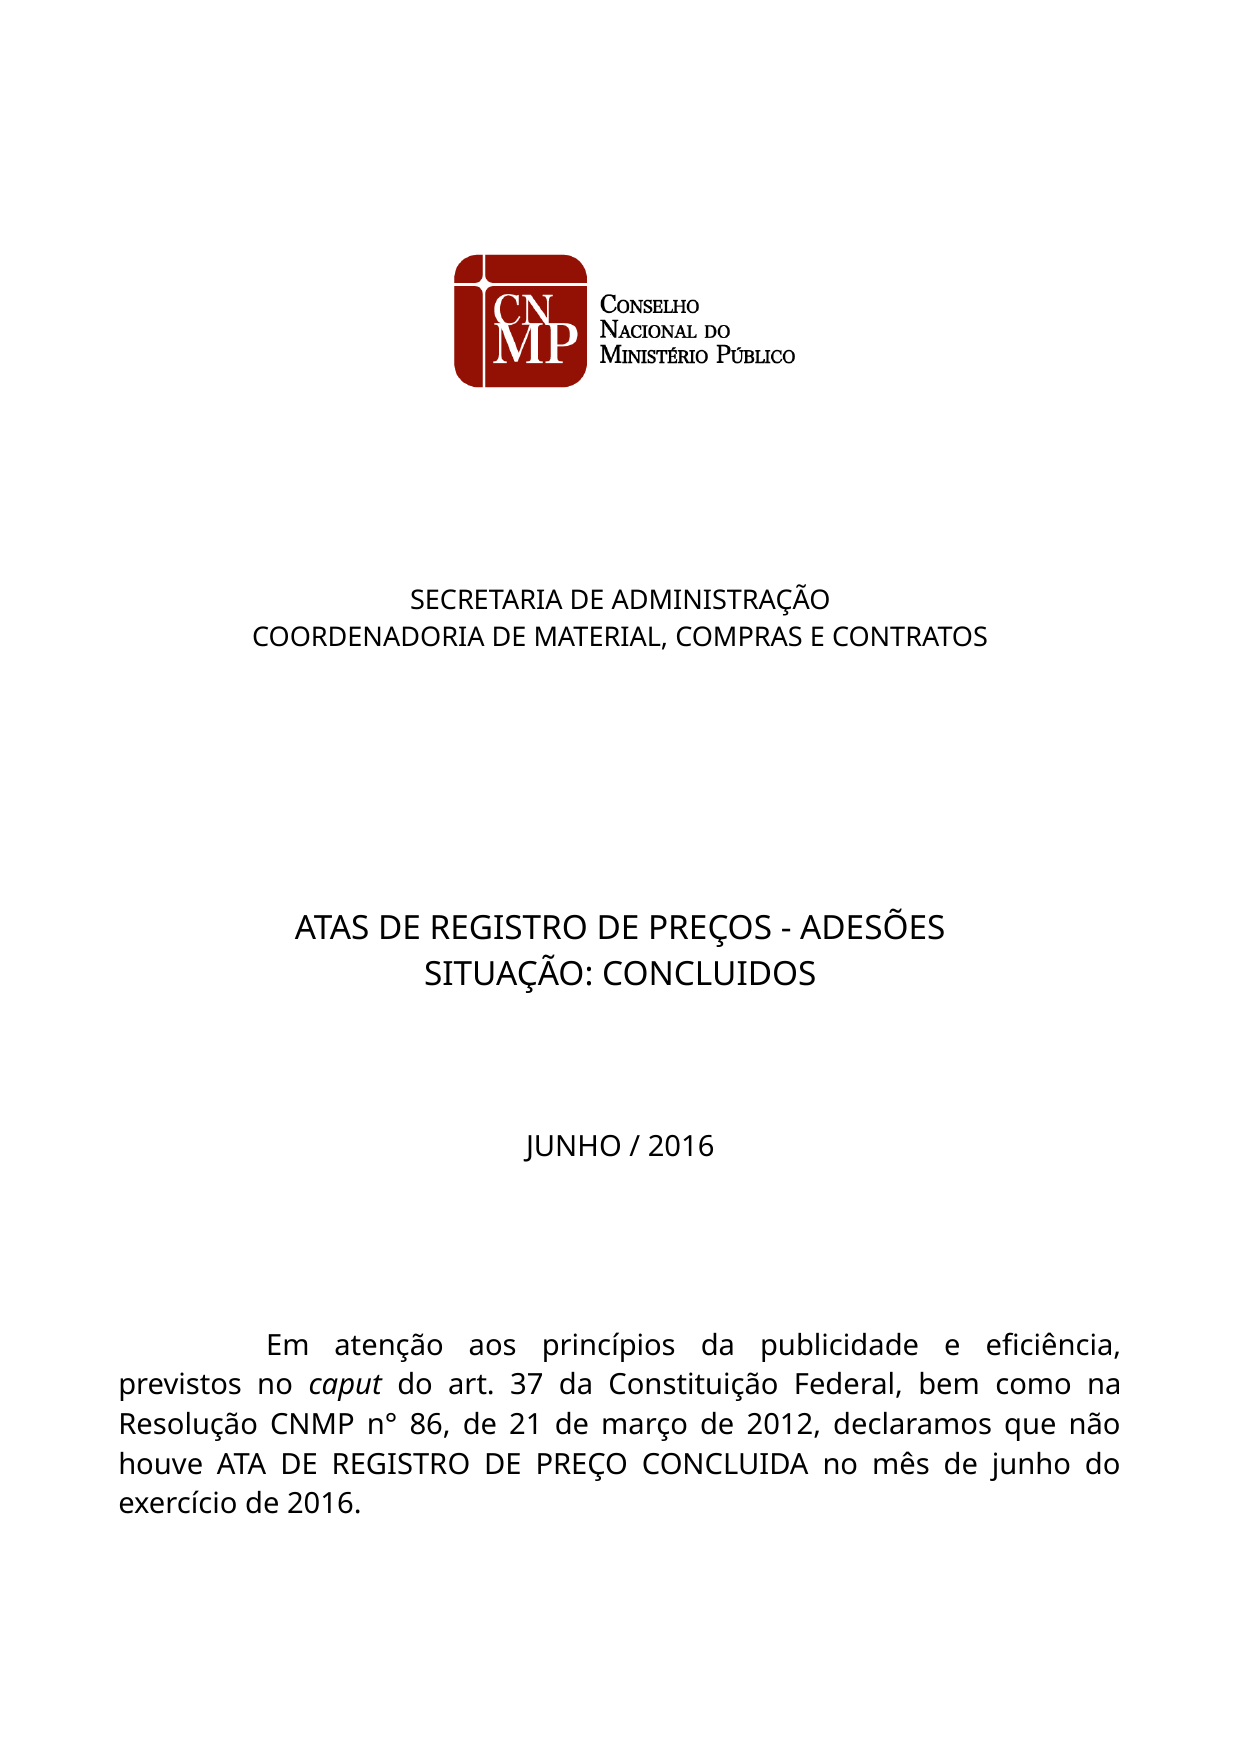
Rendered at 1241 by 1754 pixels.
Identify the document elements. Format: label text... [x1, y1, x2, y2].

text Em atenção aos princípios da publicidade e eficiência, previstos no caput do art. 37 da Constituição Federal, bem como na Resolução CNMP n° 86, de 21 de março de 2012, declaramos que não houve ATA DE REGISTRO DE PREÇO CONCLUIDA no mês de junho do exercício de 2016. [118, 1324, 1122, 1522]
text COORDENADORIA DE MATERIAL, COMPRAS E CONTRATOS [118, 617, 1122, 654]
text JUNHO / 2016 [118, 1126, 1122, 1165]
text SITUAÇÃO: CONCLUIDOS [118, 949, 1122, 995]
text ATAS DE REGISTRO DE PREÇOS - ADESÕES [118, 904, 1122, 949]
text SECRETARIA DE ADMINISTRAÇÃO [118, 581, 1122, 617]
